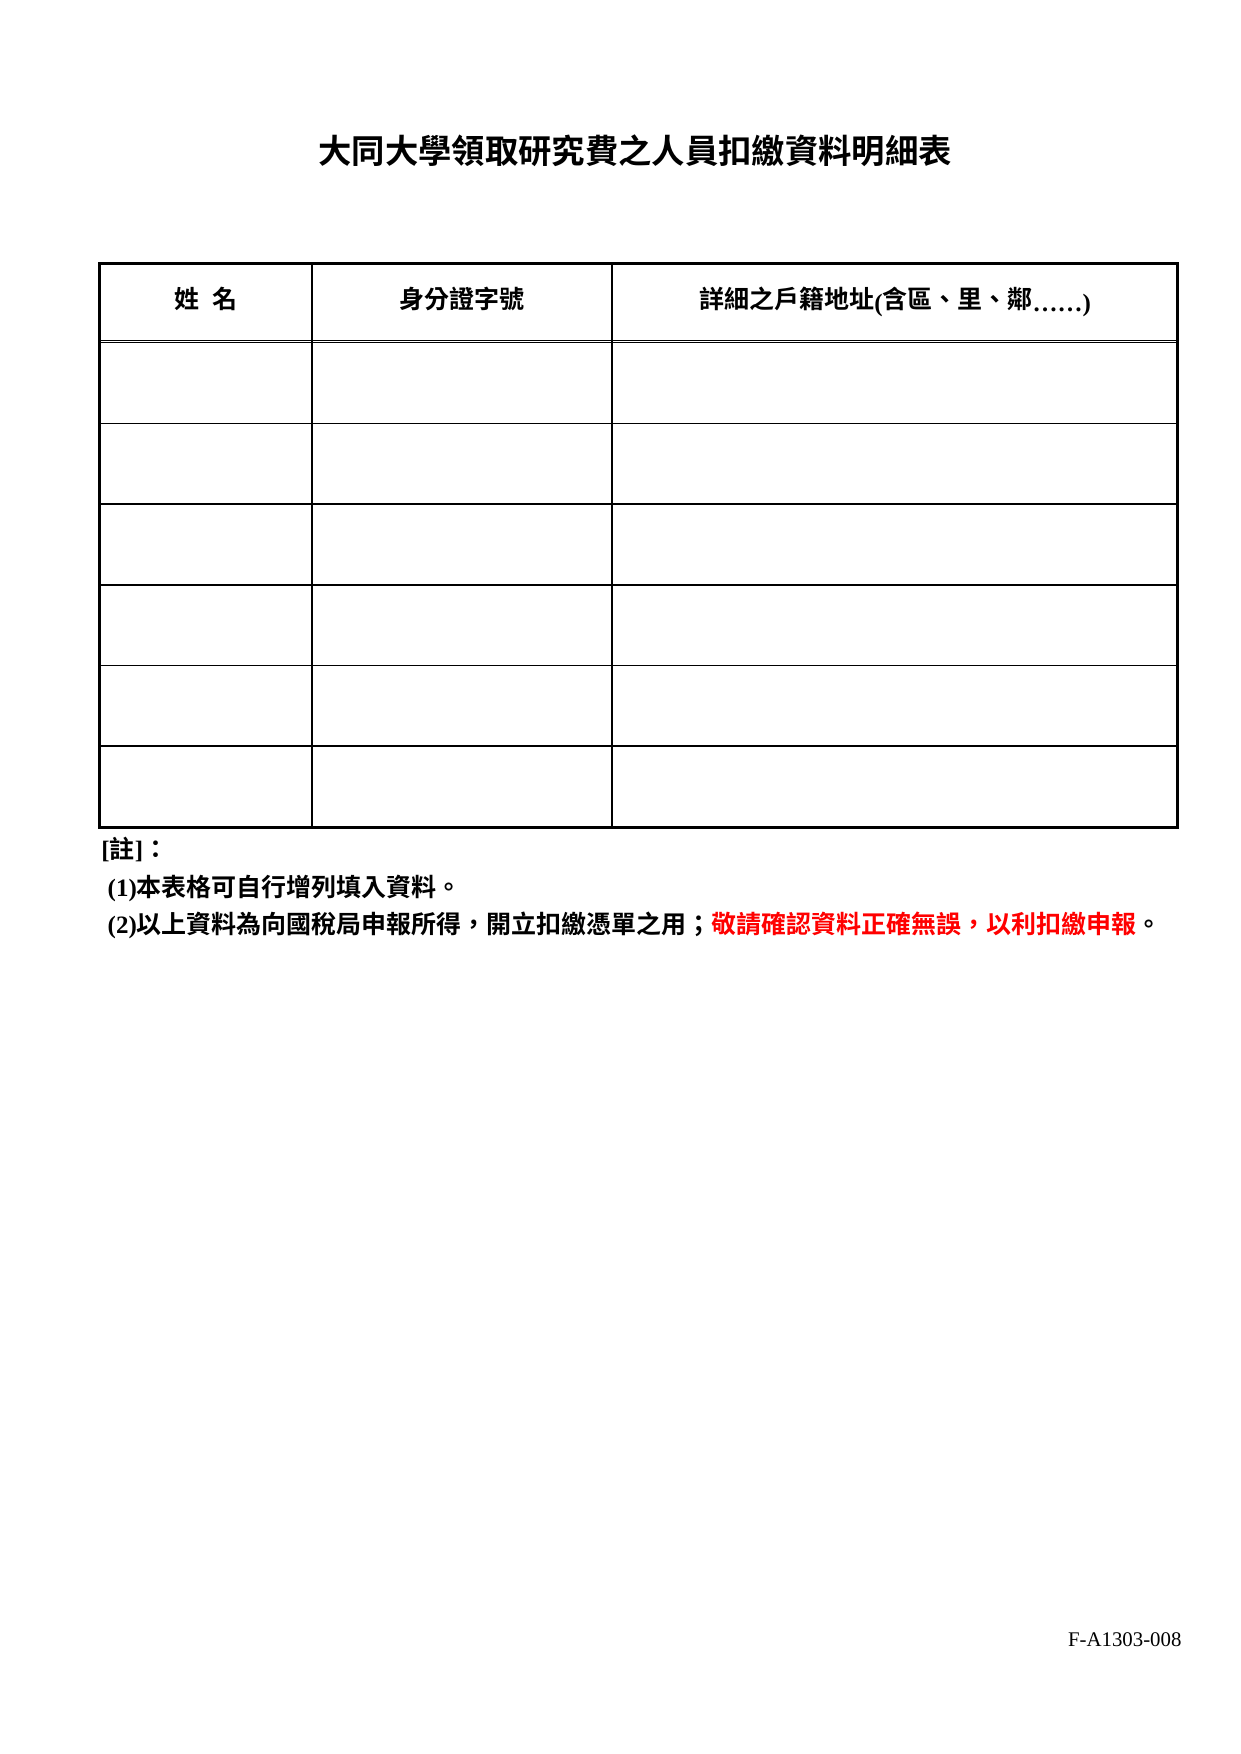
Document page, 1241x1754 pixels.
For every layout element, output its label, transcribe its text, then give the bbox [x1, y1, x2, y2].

text (1)本表格可自行增列填入資料。 [107, 867, 1181, 904]
table_cell [613, 747, 1176, 826]
table_cell [101, 586, 311, 664]
table_cell [613, 666, 1176, 745]
table_cell [313, 424, 611, 503]
table_header 身分證字號 [313, 265, 611, 340]
table_header 詳細之戶籍地址(含區、里、鄰……) [613, 265, 1176, 340]
table_cell [613, 424, 1176, 503]
table_cell [613, 586, 1176, 664]
table_cell [613, 343, 1176, 422]
text (2)以上資料為向國稅局申報所得，開立扣繳憑單之用；敬請確認資料正確無誤，以利扣繳申報。 [107, 904, 1181, 942]
table_cell [101, 343, 311, 422]
table_cell [313, 343, 611, 422]
table_header 姓 名 [101, 265, 311, 340]
table_cell [101, 424, 311, 503]
table_cell [313, 747, 611, 826]
table_cell [613, 505, 1176, 584]
text 大同大學領取研究費之人員扣繳資料明細表 [89, 112, 1181, 187]
text [註]： [101, 829, 1181, 867]
table_cell [101, 747, 311, 826]
table_cell [101, 666, 311, 745]
table_cell [313, 586, 611, 664]
table_cell [313, 666, 611, 745]
table_cell [313, 505, 611, 584]
table_cell [101, 505, 311, 584]
